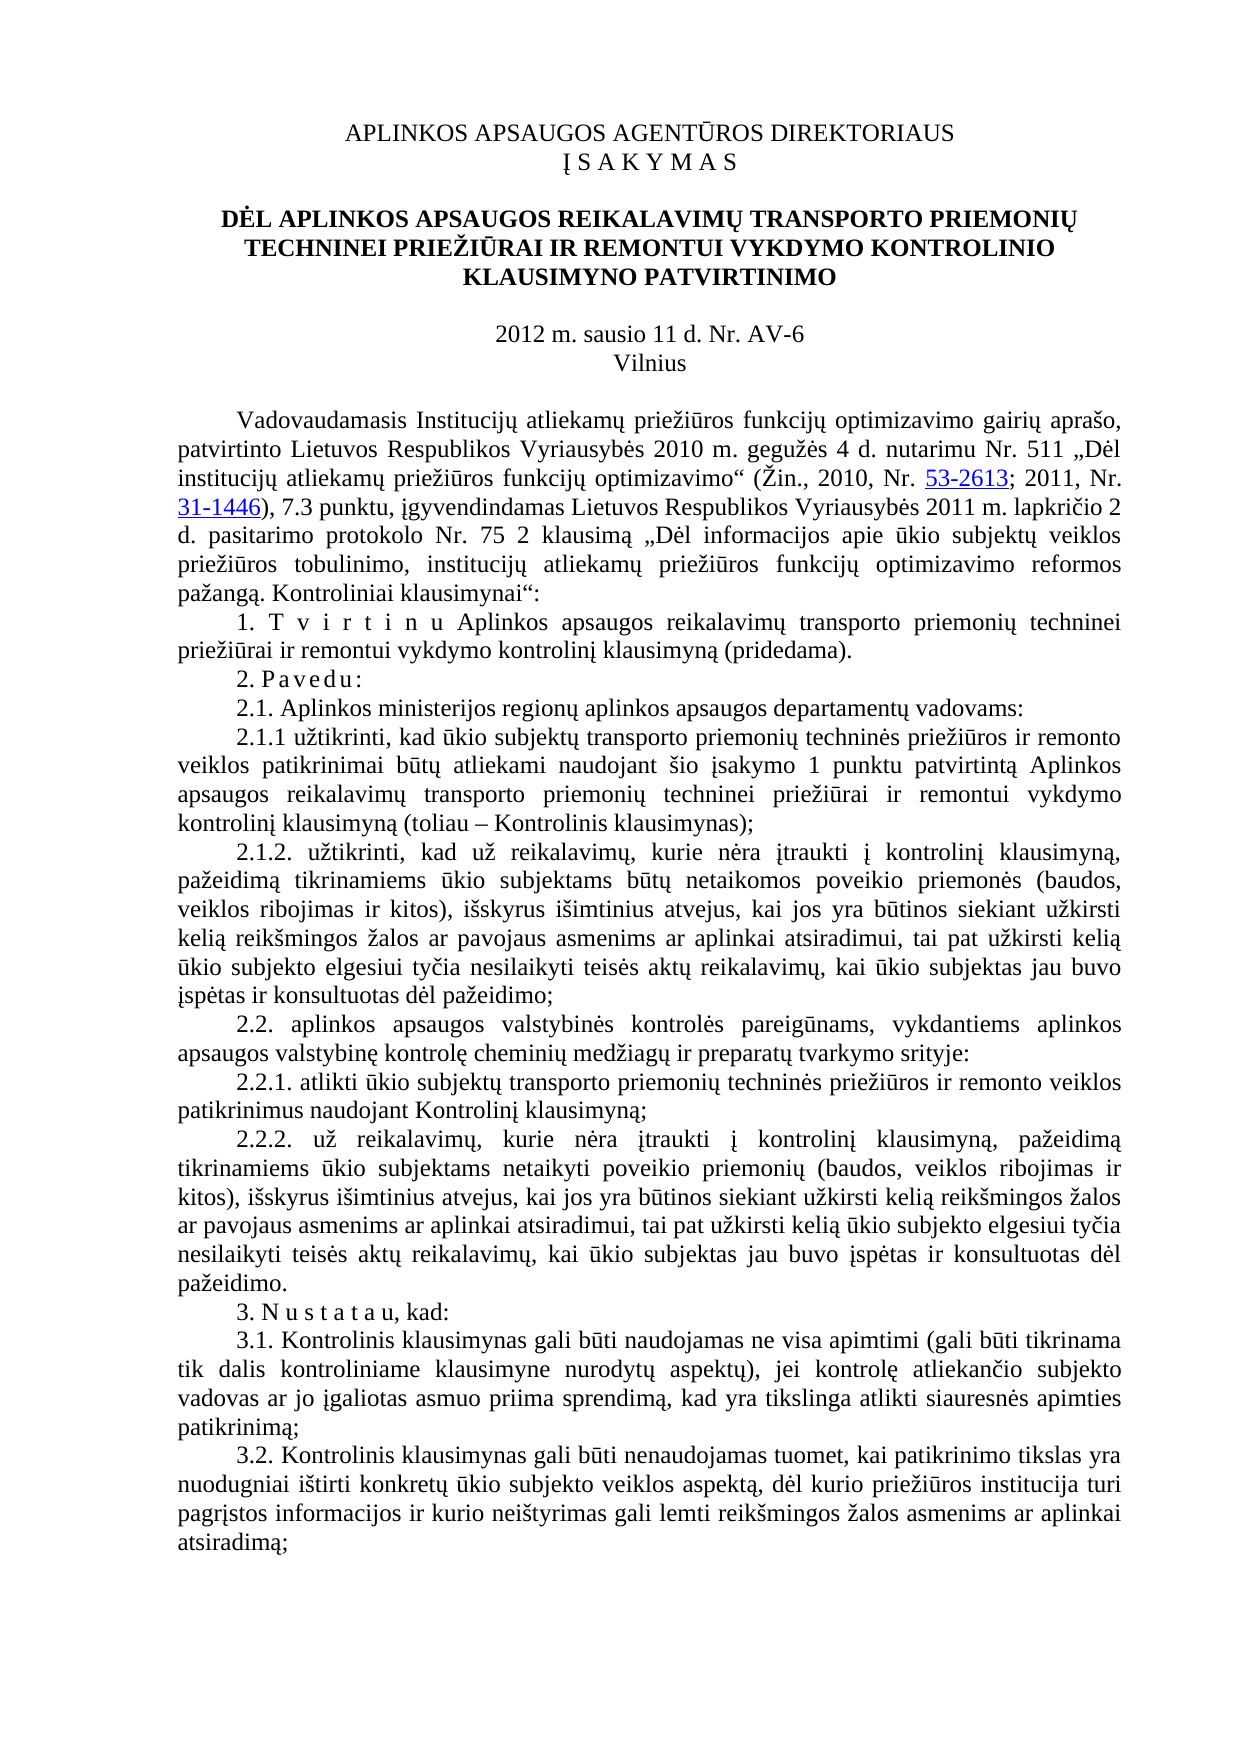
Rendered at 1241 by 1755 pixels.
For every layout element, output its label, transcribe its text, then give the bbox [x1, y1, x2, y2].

text 2.1.2. užtikrinti, kad už reikalavimų, kurie nėra įtraukti į kontrolinį klausimyną, pažeidimą tikrinamiems ūkio subjektams būtų netaikomos poveikio priemonės (baudos, veiklos ribojimas ir kitos), išskyrus išimtinius atvejus, kai jos yra būtinos siekiant užkirsti kelią reikšmingos žalos ar pavojaus asmenims ar aplinkai atsiradimui, tai pat užkirsti kelią ūkio subjekto elgesiui tyčia nesilaikyti teisės aktų reikalavimų, kai ūkio subjektas jau buvo įspėtas ir konsultuotas dėl pažeidimo; [177, 837, 1122, 1009]
text 2.1. Aplinkos ministerijos regionų aplinkos apsaugos departamentų vadovams: [177, 693, 1122, 722]
text 2.2. aplinkos apsaugos valstybinės kontrolės pareigūnams, vykdantiems aplinkos apsaugos valstybinę kontrolę cheminių medžiagų ir preparatų tvarkymo srityje: [177, 1009, 1122, 1067]
text 3.2. Kontrolinis klausimynas gali būti nenaudojamas tuomet, kai patikrinimo tikslas yra nuodugniai ištirti konkretų ūkio subjekto veiklos aspektą, dėl kurio priežiūros institucija turi pagrįstos informacijos ir kurio neištyrimas gali lemti reikšmingos žalos asmenims ar aplinkai atsiradimą; [177, 1441, 1122, 1556]
text 2.2.1. atlikti ūkio subjektų transporto priemonių techninės priežiūros ir remonto veiklos patikrinimus naudojant Kontrolinį klausimyną; [177, 1067, 1122, 1124]
text APLINKOS APSAUGOS AGENTŪROS DIREKTORIAUS [177, 118, 1122, 147]
text 2.2.2. už reikalavimų, kurie nėra įtraukti į kontrolinį klausimyną, pažeidimą tikrinamiems ūkio subjektams netaikyti poveikio priemonių (baudos, veiklos ribojimas ir kitos), išskyrus išimtinius atvejus, kai jos yra būtinos siekiant užkirsti kelią reikšmingos žalos ar pavojaus asmenims ar aplinkai atsiradimui, tai pat užkirsti kelią ūkio subjekto elgesiui tyčia nesilaikyti teisės aktų reikalavimų, kai ūkio subjektas jau buvo įspėtas ir konsultuotas dėl pažeidimo. [177, 1124, 1122, 1297]
text 3. N u s t a t a u, kad: [177, 1297, 1122, 1326]
text 2012 m. sausio 11 d. Nr. AV-6 [177, 319, 1122, 348]
text Vadovaudamasis Institucijų atliekamų priežiūros funkcijų optimizavimo gairių aprašo, patvirtinto Lietuvos Respublikos Vyriausybės 2010 m. gegužės 4 d. nutarimu Nr. 511 „Dėl institucijų atliekamų priežiūros funkcijų optimizavimo“ (Žin., 2010, Nr. 53-2613; 2011, Nr. 31-1446), 7.3 punktu, įgyvendindamas Lietuvos Respublikos Vyriausybės 2011 m. lapkričio 2 d. pasitarimo protokolo Nr. 75 2 klausimą „Dėl informacijos apie ūkio subjektų veiklos priežiūros tobulinimo, institucijų atliekamų priežiūros funkcijų optimizavimo reformos pažangą. Kontroliniai klausimynai“: [177, 406, 1122, 607]
text 1. T v i r t i n u Aplinkos apsaugos reikalavimų transporto priemonių techninei priežiūrai ir remontui vykdymo kontrolinį klausimyną (pridedama). [177, 607, 1122, 664]
text 3.1. Kontrolinis klausimynas gali būti naudojamas ne visa apimtimi (gali būti tikrinama tik dalis kontroliniame klausimyne nurodytų aspektų), jei kontrolę atliekančio subjekto vadovas ar jo įgaliotas asmuo priima sprendimą, kad yra tikslinga atlikti siauresnės apimties patikrinimą; [177, 1326, 1122, 1441]
text 2. Pavedu: [177, 664, 1122, 693]
text 2.1.1 užtikrinti, kad ūkio subjektų transporto priemonių techninės priežiūros ir remonto veiklos patikrinimai būtų atliekami naudojant šio įsakymo 1 punktu patvirtintą Aplinkos apsaugos reikalavimų transporto priemonių techninei priežiūrai ir remontui vykdymo kontrolinį klausimyną (toliau – Kontrolinis klausimynas); [177, 722, 1122, 837]
text Į S A K Y M A S [177, 147, 1122, 176]
text Vilnius [177, 348, 1122, 377]
text DĖL APLINKOS APSAUGOS REIKALAVIMŲ TRANSPORTO PRIEMONIŲ TECHNINEI PRIEŽIŪRAI IR REMONTUI VYKDYMO KONTROLINIO KLAUSIMYNO PATVIRTINIMO [177, 204, 1122, 291]
